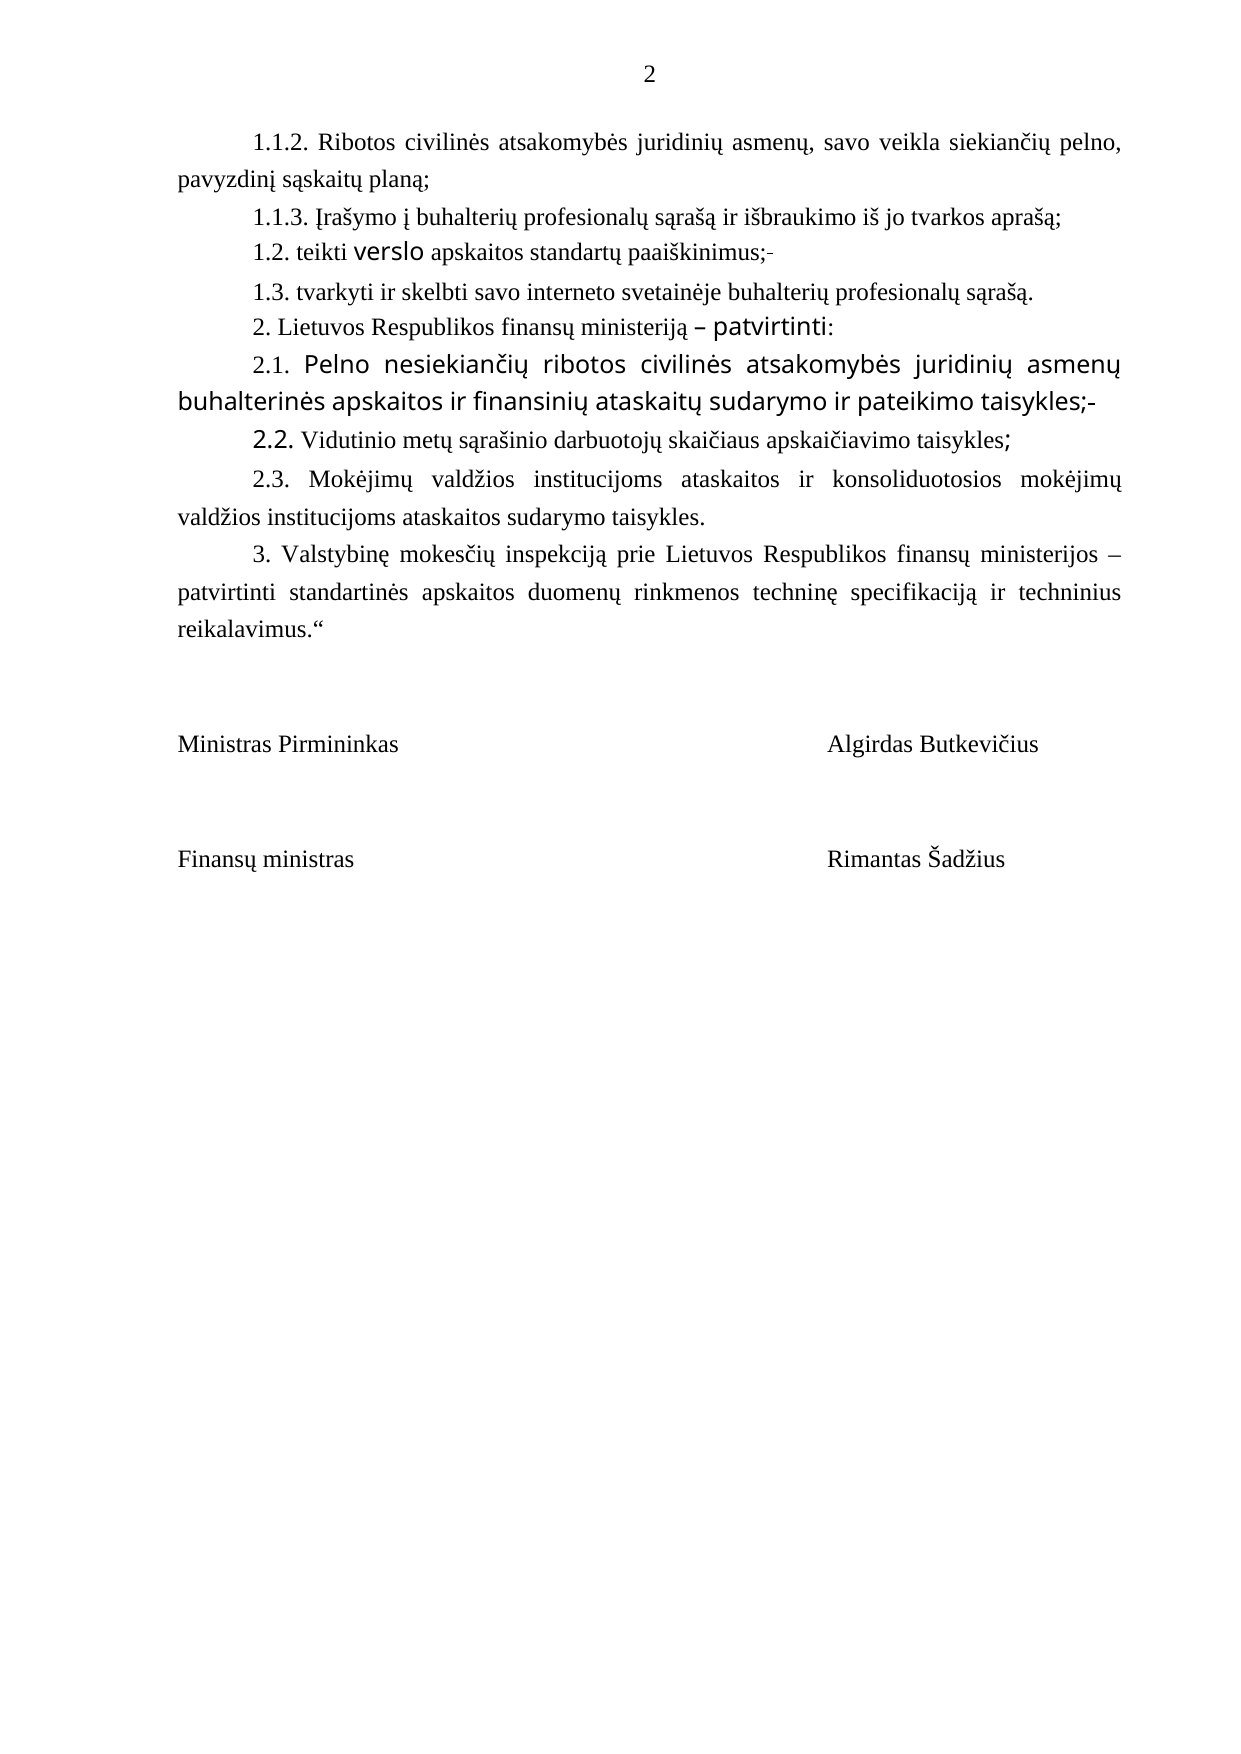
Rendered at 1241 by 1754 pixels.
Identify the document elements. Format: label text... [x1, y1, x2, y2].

text 1.1.3. Įrašymo į buhalterių profesionalų sąrašą ir išbraukimo iš jo tvarkos aprašą; [177, 193, 1122, 231]
text 2.3. Mokėjimų valdžios institucijoms ataskaitos ir konsoliduotosios mokėjimų valdžios institucijoms ataskaitos sudarymo taisykles. [177, 456, 1122, 531]
text Ministras Pirmininkas Algirdas Butkevičius [177, 729, 1122, 758]
text 2.1. Pelno nesiekiančių ribotos civilinės atsakomybės juridinių asmenų buhalterinės apskaitos ir finansinių ataskaitų sudarymo ir pateikimo taisykles; [177, 343, 1122, 418]
text 1.2. teikti verslo apskaitos standartų paaiškinimus; [177, 231, 1122, 268]
text 2.2. Vidutinio metų sąrašinio darbuotojų skaičiaus apskaičiavimo taisykles; [177, 418, 1122, 456]
text 3. Valstybinę mokesčių inspekciją prie Lietuvos Respublikos finansų ministerijos – patvirtinti standartinės apskaitos duomenų rinkmenos techninę specifikaciją ir techninius reikalavimus.“ [177, 531, 1122, 643]
text 2. Lietuvos Respublikos finansų ministeriją – patvirtinti: [177, 306, 1122, 343]
text Finansų ministras Rimantas Šadžius [177, 844, 1122, 873]
text 1.3. tvarkyti ir skelbti savo interneto svetainėje buhalterių profesionalų sąrašą. [177, 268, 1122, 306]
text 1.1.2. Ribotos civilinės atsakomybės juridinių asmenų, savo veikla siekiančių pelno, pavyzdinį sąskaitų planą; [177, 118, 1122, 193]
